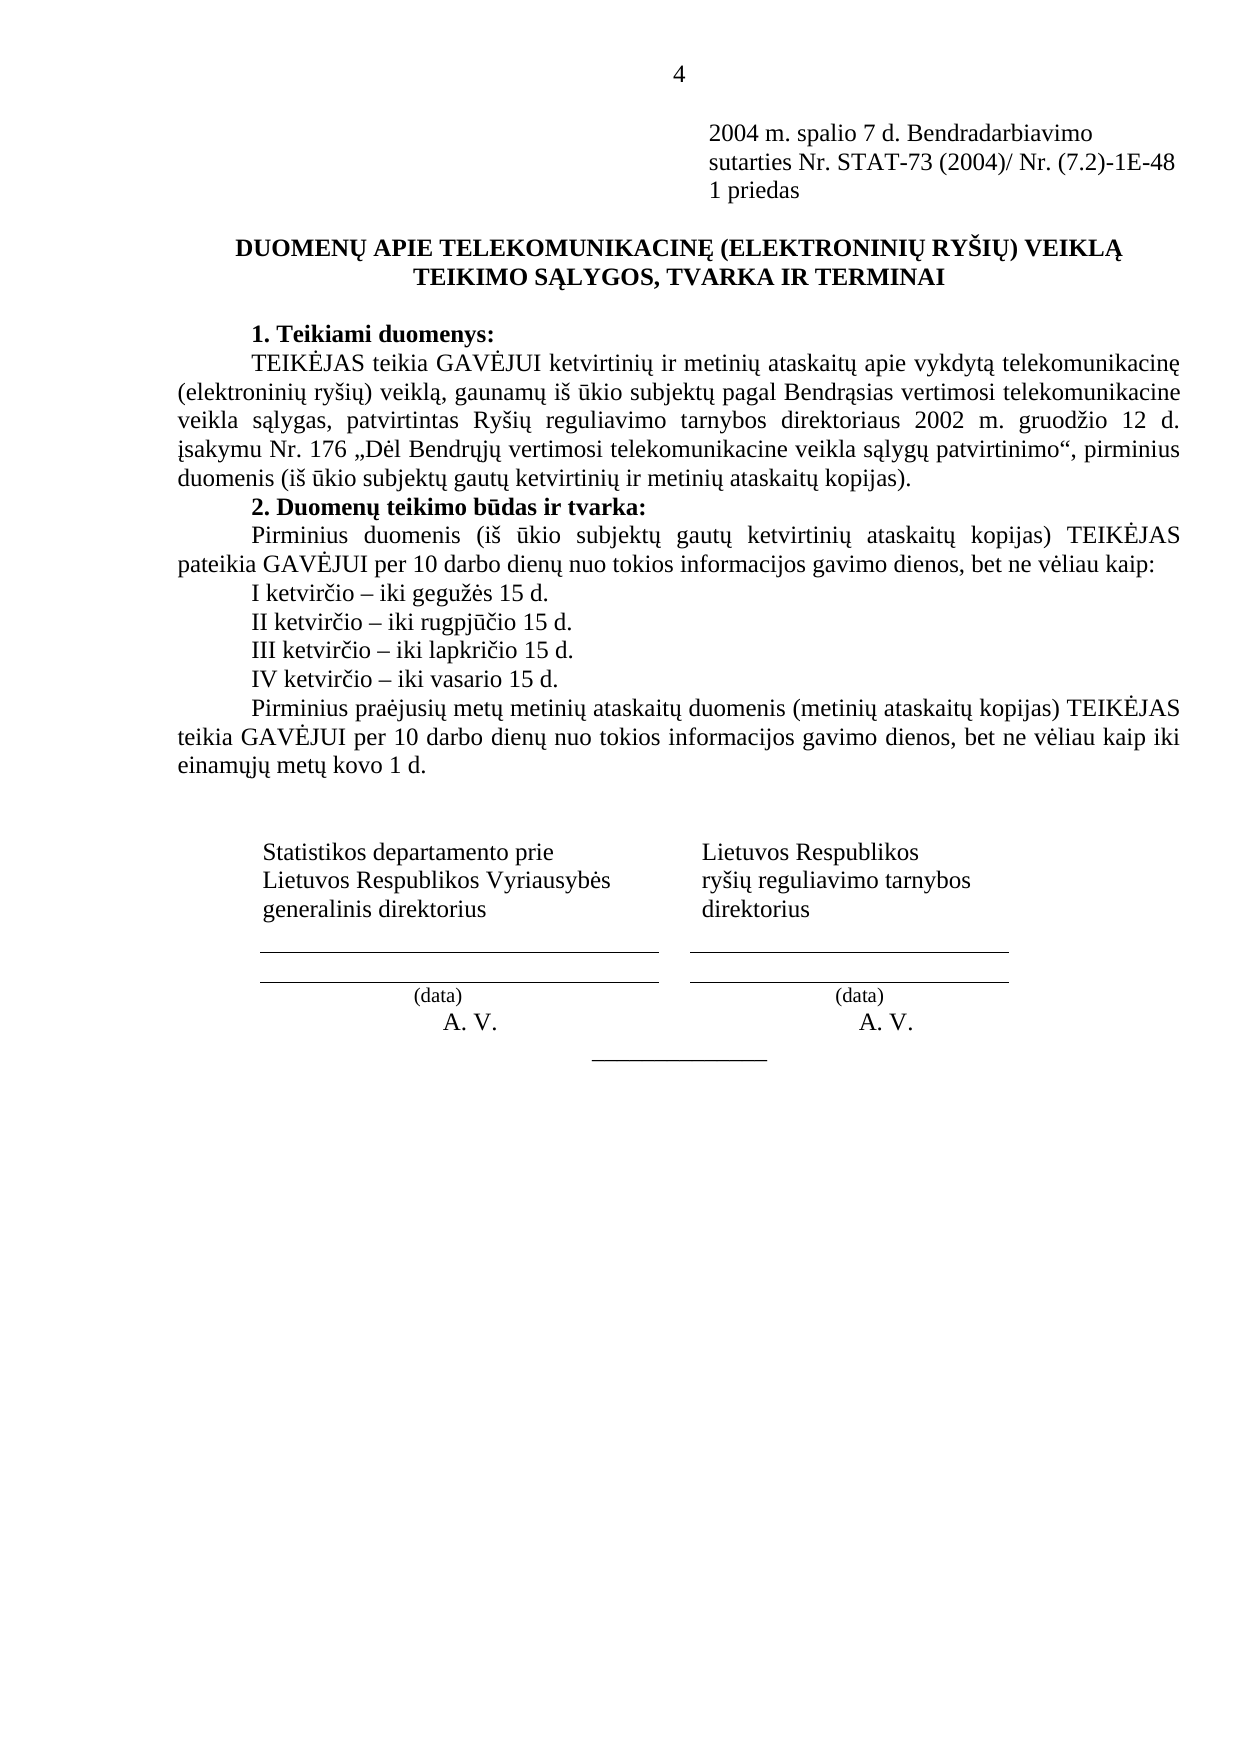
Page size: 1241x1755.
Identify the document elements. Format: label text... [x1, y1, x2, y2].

text Pirminius duomenis (iš ūkio subjektų gautų ketvirtinių ataskaitų kopijas) TEIKĖJAS pateikia GAVĖJUI per 10 darbo dienų nuo tokios informacijos gavimo dienos, bet ne vėliau kaip: [177, 521, 1181, 578]
table_cell [1009, 923, 1204, 952]
text III ketvirčio – iki lapkričio 15 d. [177, 636, 1181, 664]
table_cell [690, 953, 1009, 982]
table_cell ryšių reguliavimo tarnybos [690, 866, 1204, 894]
text sutarties Nr. STAT-73 (2004)/ Nr. (7.2)-1E-48 [709, 147, 1181, 176]
text II ketvirčio – iki rugpjūčio 15 d. [177, 607, 1181, 636]
table_cell [659, 923, 690, 952]
table_cell direktorius [690, 894, 1009, 923]
table_cell [1009, 894, 1204, 923]
table_cell [690, 923, 1009, 952]
table_cell [177, 923, 260, 952]
table_cell Lietuvos Respublikos Vyriausybės [177, 866, 690, 894]
text DUOMENŲ APIE TELEKOMUNIKACINĘ (ELEKTRONINIŲ RYŠIŲ) VEIKLĄ TEIKIMO SĄLYGOS, TVARKA IR TERMINAI [177, 233, 1181, 291]
table_cell (data) [177, 982, 690, 1007]
table_header Statistikos departamento prie [177, 837, 690, 866]
table_cell [260, 923, 658, 952]
table_cell [659, 894, 690, 923]
table_header Lietuvos Respublikos [690, 837, 1204, 866]
text 1 priedas [177, 176, 1181, 204]
table_cell [177, 952, 260, 982]
text A. V. A. V. [177, 1007, 1181, 1036]
text 2004 m. spalio 7 d. Bendradarbiavimo [709, 118, 1181, 147]
table_cell [659, 952, 690, 982]
text Pirminius praėjusių metų metinių ataskaitų duomenis (metinių ataskaitų kopijas) TEIKĖJAS teikia GAVĖJUI per 10 darbo dienų nuo tokios informacijos gavimo dienos, bet ne vėliau kaip iki einamųjų metų kovo 1 d. [177, 693, 1181, 779]
table_cell [1009, 952, 1204, 982]
table_cell generalinis direktorius [177, 894, 658, 923]
text IV ketvirčio – iki vasario 15 d. [177, 664, 1181, 693]
text 1. Teikiami duomenys: [177, 319, 1181, 348]
text 2. Duomenų teikimo būdas ir tvarka: [177, 492, 1181, 521]
table_cell (data) [690, 982, 1204, 1007]
text TEIKĖJAS teikia GAVĖJUI ketvirtinių ir metinių ataskaitų apie vykdytą telekomunikacinę (elektroninių ryšių) veiklą, gaunamų iš ūkio subjektų pagal Bendrąsias vertimosi telekomunikacine veikla sąlygas, patvirtintas Ryšių reguliavimo tarnybos direktoriaus 2002 m. gruodžio 12 d. įsakymu Nr. 176 „Dėl Bendrųjų vertimosi telekomunikacine veikla sąlygų patvirtinimo“, pirminius duomenis (iš ūkio subjektų gautų ketvirtinių ir metinių ataskaitų kopijas). [177, 348, 1181, 492]
table_cell [260, 953, 658, 982]
text I ketvirčio – iki gegužės 15 d. [177, 578, 1181, 607]
text ______________ [177, 1036, 1181, 1064]
